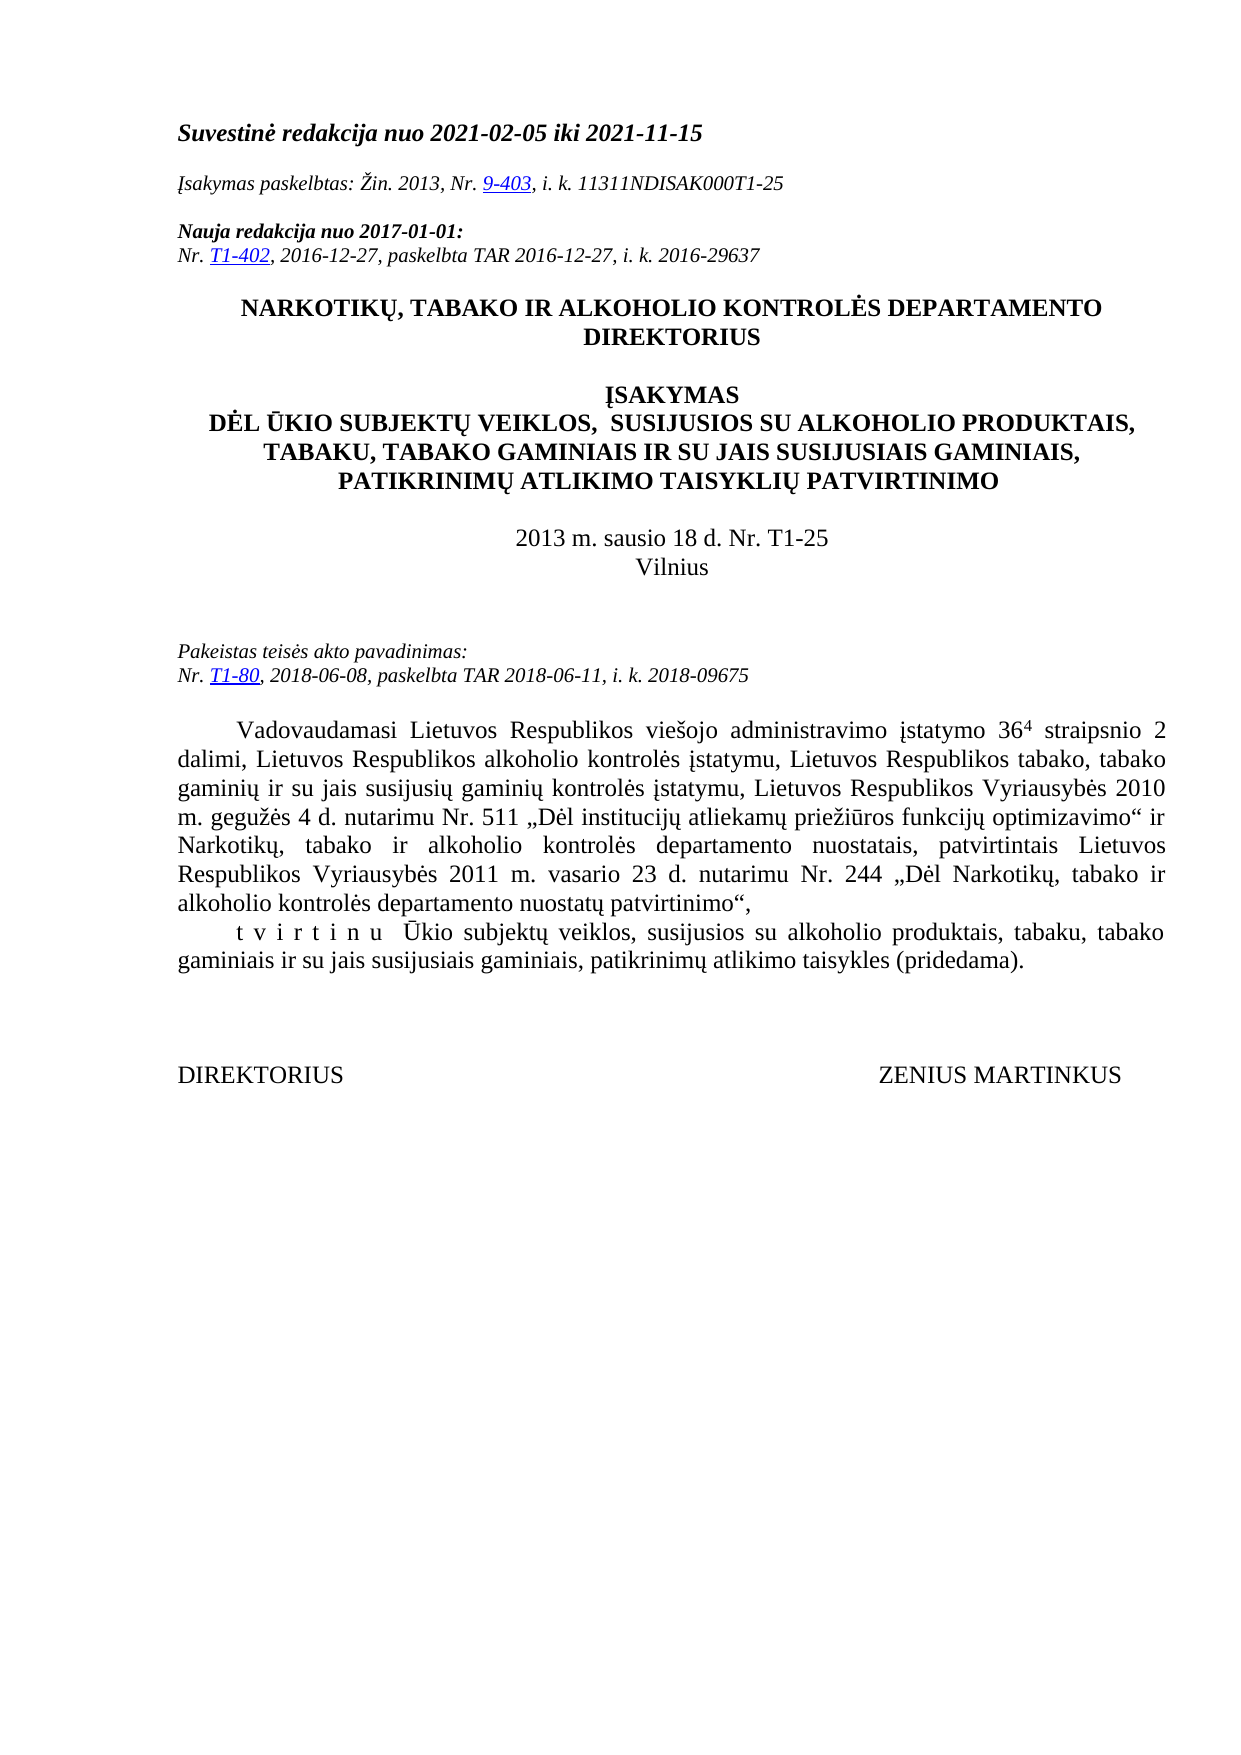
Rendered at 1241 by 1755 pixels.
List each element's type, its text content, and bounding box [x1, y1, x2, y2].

text ĮSAKYMAS [177, 380, 1167, 408]
text Vadovaudamasi Lietuvos Respublikos viešojo administravimo įstatymo 364 straipsnio 2 dalimi, Lietuvos Respublikos alkoholio kontrolės įstatymu, Lietuvos Respublikos tabako, tabako gaminių ir su jais susijusių gaminių kontrolės įstatymu, Lietuvos Respublikos Vyriausybės 2010 m. gegužės 4 d. nutarimu Nr. 511 „Dėl institucijų atliekamų priežiūros funkcijų optimizavimo“ ir Narkotikų, tabako ir alkoholio kontrolės departamento nuostatais, patvirtintais Lietuvos Respublikos Vyriausybės 2011 m. vasario 23 d. nutarimu Nr. 244 „Dėl Narkotikų, tabako ir alkoholio kontrolės departamento nuostatų patvirtinimo“, [177, 715, 1167, 917]
text Nr. T1-80, 2018-06-08, paskelbta TAR 2018-06-11, i. k. 2018-09675 [177, 663, 1167, 687]
text DĖL ŪKIO SUBJEKTŲ VEIKLOS, SUSIJUSIOS SU ALKOHOLIO PRODUKTAIS, TABAKU, TABAKO GAMINIAIS IR SU JAIS SUSIJUSIAIS GAMINIAIS, PATIKRINIMŲ ATLIKIMO TAISYKLIŲ PATVIRTINIMO [177, 408, 1167, 495]
text t v i r t i n u Ūkio subjektų veiklos, susijusios su alkoholio produktais, tabaku, tabako gaminiais ir su jais susijusiais gaminiais, patikrinimų atlikimo taisykles (pridedama). [177, 917, 1167, 974]
text Direktorius Zenius Martinkus [177, 1060, 1167, 1089]
text Nr. T1-402, 2016-12-27, paskelbta TAR 2016-12-27, i. k. 2016-29637 [177, 243, 1167, 267]
text Nauja redakcija nuo 2017-01-01: [177, 219, 1167, 243]
text 2013 m. sausio 18 d. Nr. T1-25 [177, 523, 1167, 552]
text NARKOTIKŲ, TABAKO IR ALKOHOLIO KONTROLĖS DEPARTAMENTO DIREKTORIUS [177, 293, 1167, 351]
text Suvestinė redakcija nuo 2021-02-05 iki 2021-11-15 [177, 118, 1167, 147]
text Vilnius [177, 552, 1167, 581]
text Įsakymas paskelbtas: Žin. 2013, Nr. 9-403, i. k. 11311NDISAK000T1-25 [177, 171, 1167, 195]
text Pakeistas teisės akto pavadinimas: [177, 638, 1167, 663]
